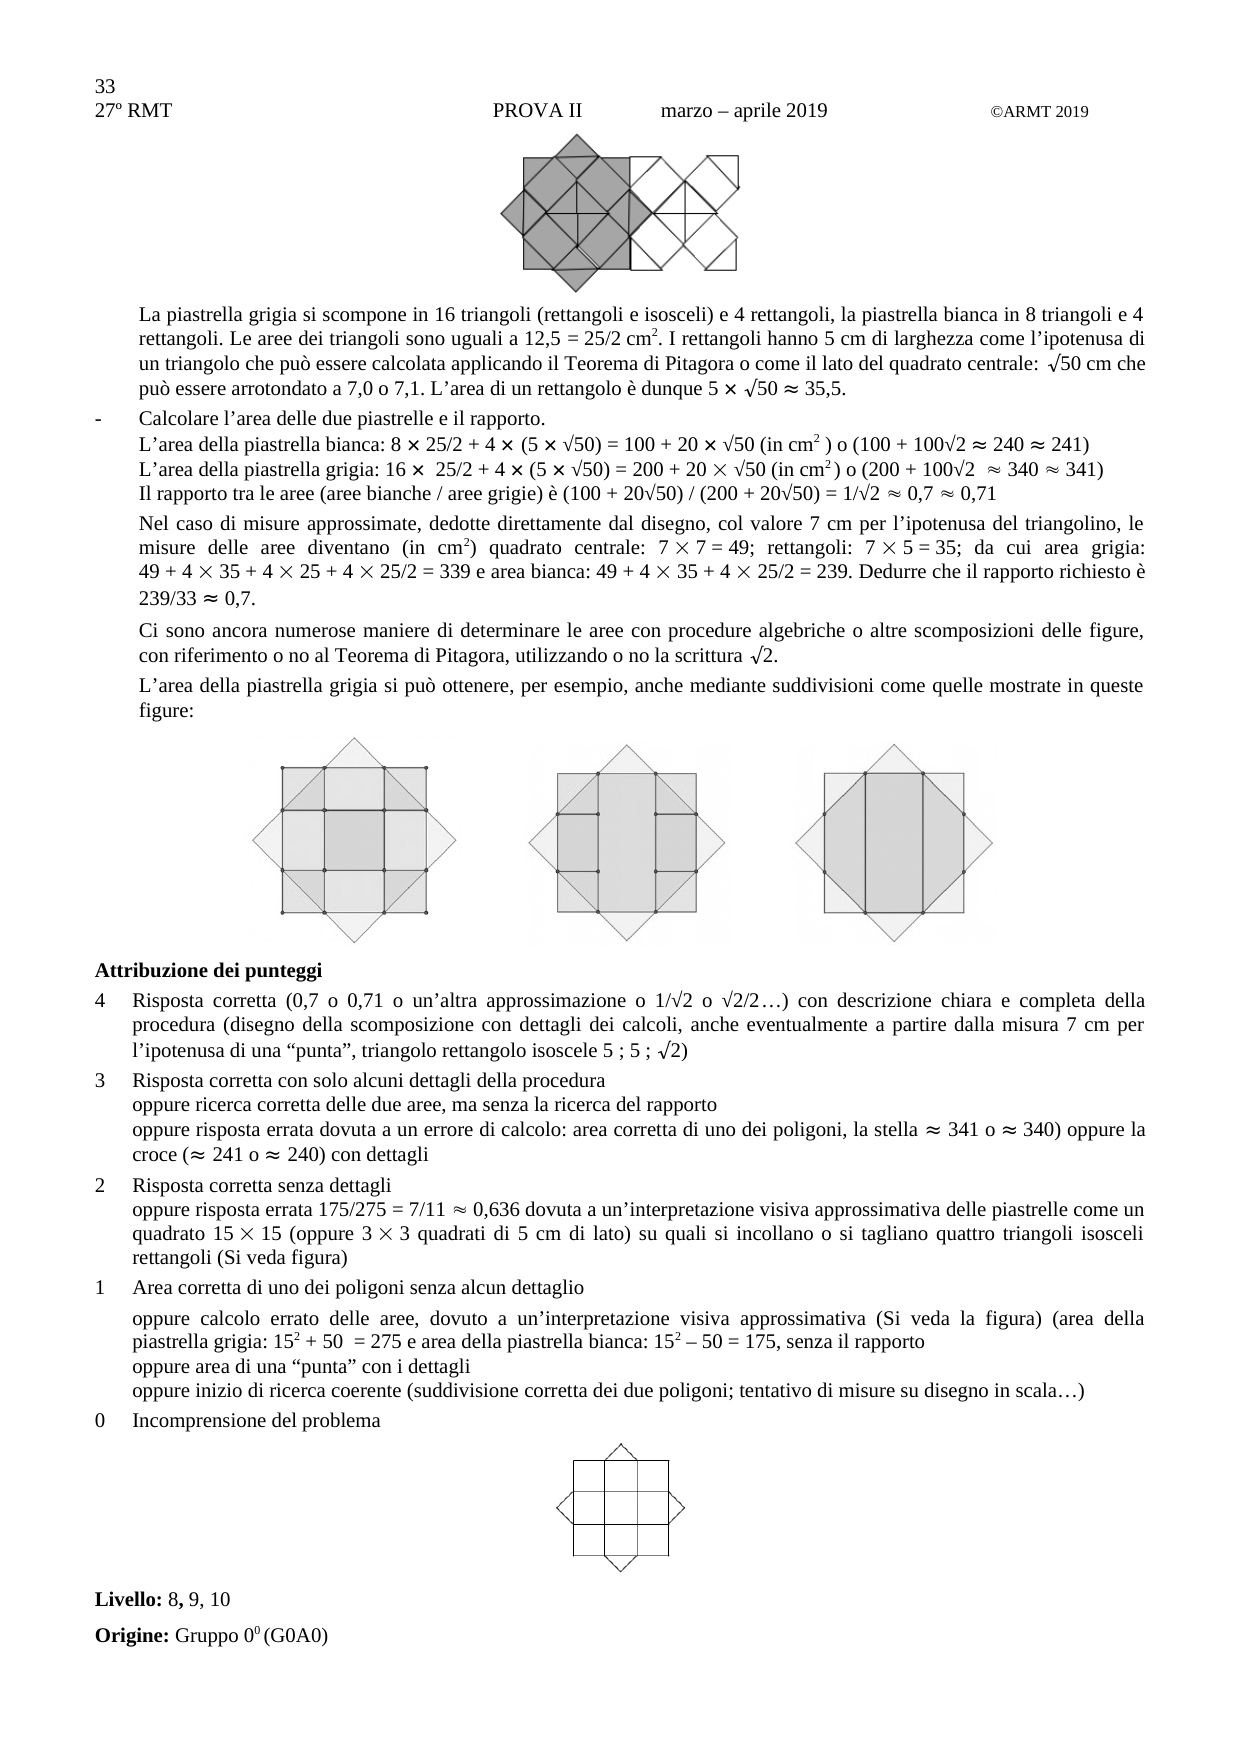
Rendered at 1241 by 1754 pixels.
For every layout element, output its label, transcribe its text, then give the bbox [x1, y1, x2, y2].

text oppure inizio di ricerca coerente (suddivisione corretta dei due poligoni; tentativo di misure su disegno in scala…) [94, 1378, 1146, 1402]
text 3 Risposta corretta con solo alcuni dettagli della procedura [94, 1068, 1146, 1092]
text Livello: 8, 9, 10 [94, 1587, 1146, 1611]
text 2 Risposta corretta senza dettagli [94, 1173, 1146, 1197]
text oppure risposta errata 175/275 = 7/11  0,636 dovuta a un’interpretazione visiva approssimativa delle piastrelle come un quadrato 15  15 (oppure 3  3 quadrati di 5 cm di lato) su quali si incollano o si tagliano quattro triangoli isosceli rettangoli (Si veda figura) [94, 1197, 1146, 1269]
text 4 Risposta corretta (0,7 o 0,71 o un’altra approssimazione o 1/√2 o √2/2…) con descrizione chiara e completa della procedura (disegno della scomposizione con dettagli dei calcoli, anche eventualmente a partire dalla misura 7 cm per l’ipotenusa di una “punta”, triangolo rettangolo isoscele 5 ; 5 ; √2) [94, 988, 1146, 1062]
text L’area della piastrella grigia: 16 × 25/2 + 4 × (5 × √50) = 200 + 20  √50 (in cm2 ) o (200 + 100√2  340  341) [94, 456, 1146, 481]
text 0 Incomprensione del problema [94, 1408, 1146, 1432]
picture [791, 741, 997, 946]
text Attribuzione dei punteggi [94, 958, 1146, 982]
text oppure calcolo errato delle aree, dovuto a un’interpretazione visiva approssimativa (Si veda la figura) (area della piastrella grigia: 152 + 50 = 275 e area della piastrella bianca: 152 – 50 = 175, senza il rapporto [94, 1305, 1146, 1353]
picture [525, 741, 731, 946]
text Il rapporto tra le aree (aree bianche / aree grigie) è (100 + 20√50) / (200 + 20√50) = 1/√2  0,7  0,71 [94, 481, 1146, 505]
text oppure area di una “punta” con i dettagli [94, 1353, 1146, 1378]
text La piastrella grigia si scompone in 16 triangoli (rettangoli e isosceli) e 4 rettangoli, la piastrella bianca in 8 triangoli e 4 rettangoli. Le aree dei triangoli sono uguali a 12,5 = 25/2 cm2. I rettangoli hanno 5 cm di larghezza come l’ipotenusa di un triangolo che può essere calcolata applicando il Teorema di Pitagora o come il lato del quadrato centrale: √50 cm che può essere arrotondato a 7,0 o 7,1. L’area di un rettangolo è dunque 5 × √50 ≈ 35,5. [94, 301, 1146, 400]
picture [495, 130, 745, 296]
text Nel caso di misure approssimate, dedotte direttamente dal disegno, col valore 7 cm per l’ipotenusa del triangolino, le misure delle aree diventano (in cm2) quadrato centrale: 7  7 = 49; rettangoli: 7  5 = 35; da cui area grigia: 49 + 4  35 + 4  25 + 4  25/2 = 339 e area bianca: 49 + 4  35 + 4  25/2 = 239. Dedurre che il rapporto richiesto è 239/33 ≈ 0,7. [94, 511, 1146, 612]
text oppure ricerca corretta delle due aree, ma senza la ricerca del rapporto [94, 1092, 1146, 1116]
text 1 Area corretta di uno dei poligoni senza alcun dettaglio [94, 1275, 1146, 1299]
text L’area della piastrella grigia si può ottenere, per esempio, anche mediante suddivisioni come quelle mostrate in queste figure: [94, 673, 1146, 722]
text Origine: Gruppo 00 (G0A0) [94, 1623, 1146, 1647]
picture [244, 733, 464, 946]
text oppure risposta errata dovuta a un errore di calcolo: area corretta di uno dei poligoni, la stella ≈ 341 o ≈ 340) oppure la croce (≈ 241 o ≈ 240) con dettagli [94, 1116, 1146, 1166]
text L’area della piastrella bianca: 8 × 25/2 + 4 × (5 × √50) = 100 + 20 × √50 (in cm2 ) o (100 + 100√2 ≈ 240 ≈ 241) [94, 430, 1146, 456]
text Ci sono ancora numerose maniere di determinare le aree con procedure algebriche o altre scomposizioni delle figure, con riferimento o no al Teorema di Pitagora, utilizzando o no la scrittura √2. [94, 618, 1146, 667]
text - Calcolare l’area delle due piastrelle e il rapporto. [94, 406, 1146, 430]
picture [555, 1438, 686, 1575]
